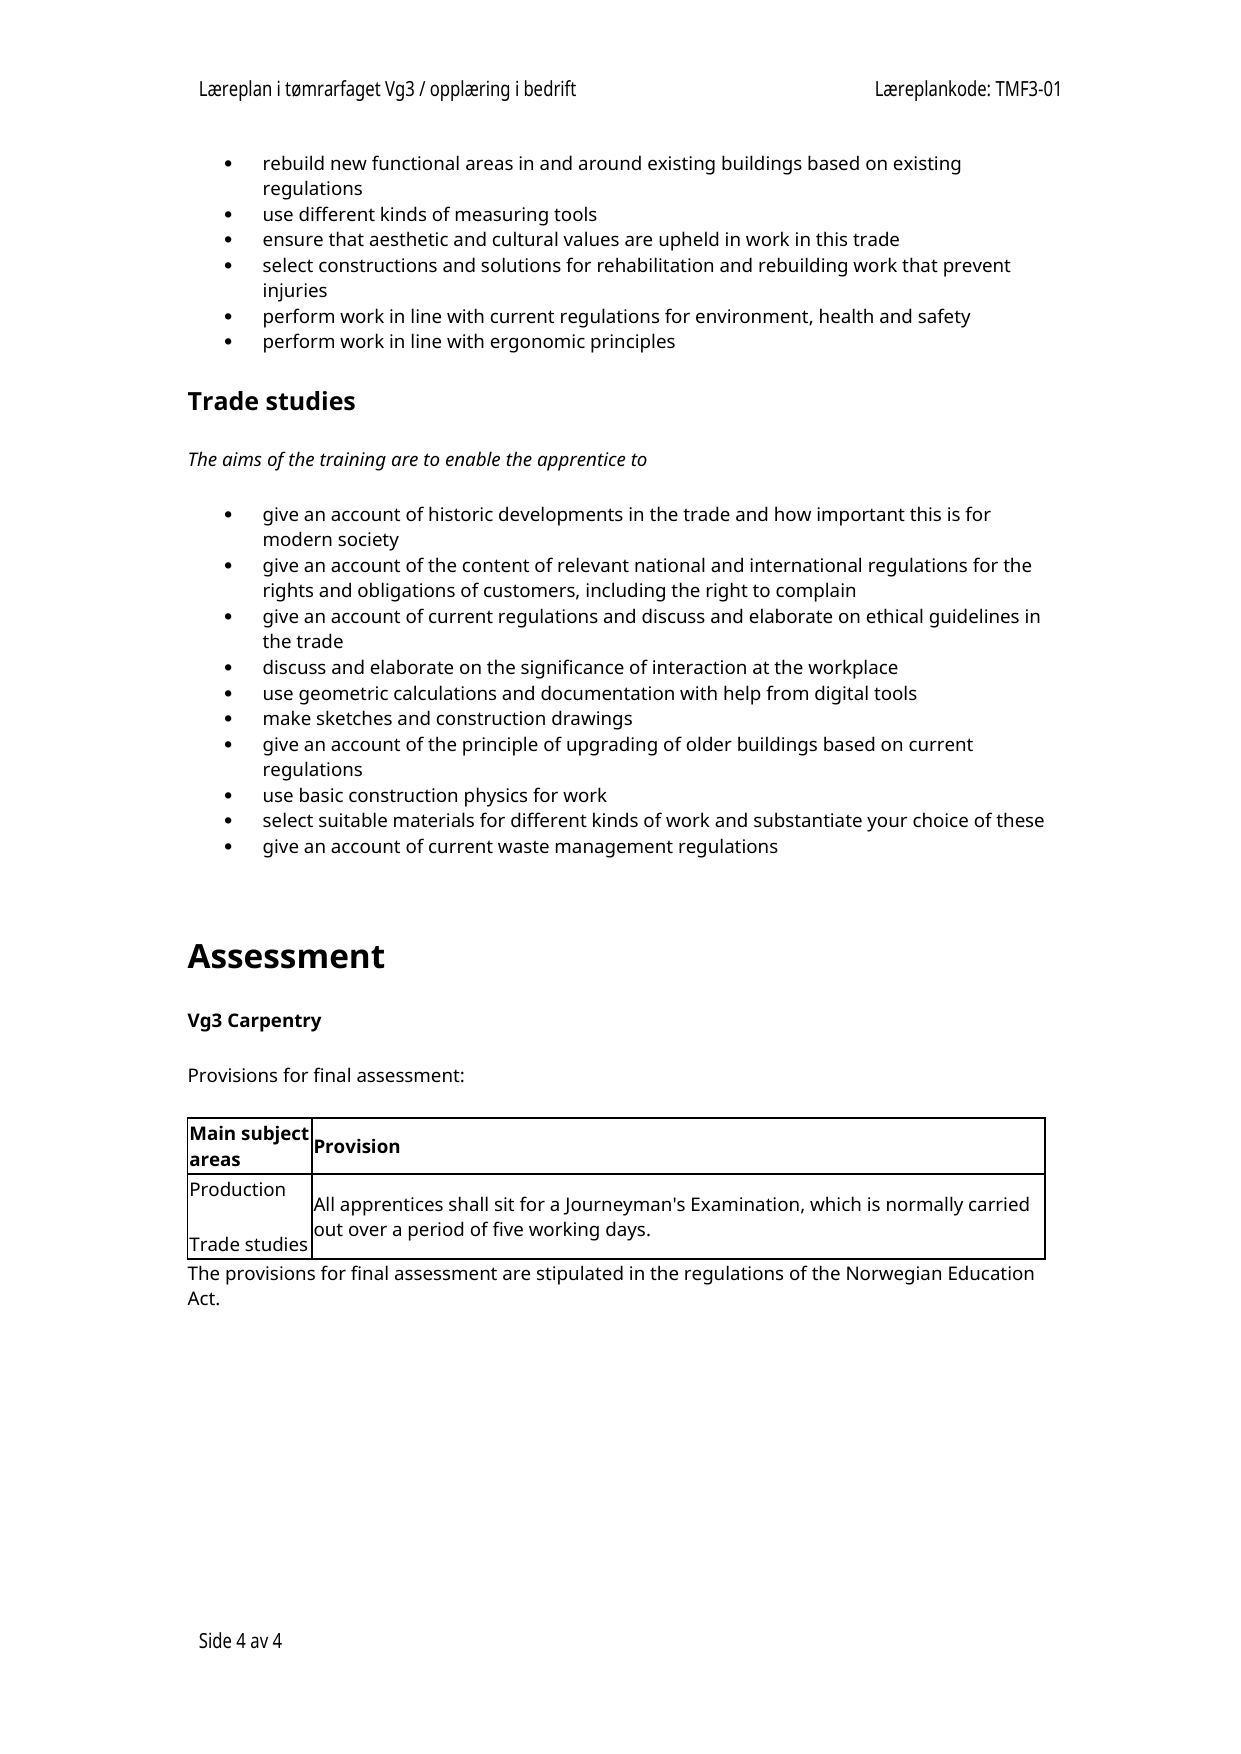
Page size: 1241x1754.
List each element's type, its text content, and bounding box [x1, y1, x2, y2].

subtitle Assessment [394, 888, 1053, 978]
text The aims of the training are to enable the apprentice to [655, 447, 1053, 472]
list use basic construction physics for work [225, 782, 263, 807]
list give an account of the content of relevant national and international regulations for the rights and obligations of customers, including the right to complain [857, 552, 1053, 603]
list give an account of the principle of upgrading of older buildings based on current regulations [363, 731, 1053, 782]
subtitle Trade studies [356, 383, 1053, 417]
list use basic construction physics for work [607, 782, 1053, 807]
text Provisions for final assessment: [187, 1062, 1053, 1088]
list make sketches and construction drawings [225, 705, 263, 731]
list give an account of current regulations and discuss and elaborate on ethical guidelines in the trade [343, 603, 1053, 654]
table_header Provision [313, 1119, 1044, 1173]
list give an account of the principle of upgrading of older buildings based on current regulations [225, 731, 263, 782]
list select suitable materials for different kinds of work and substantiate your choice of these [225, 807, 1053, 833]
list give an account of historic developments in the trade and how important this is for modern society [399, 501, 1053, 552]
table_cell All apprentices shall sit for a Journeyman's Examination, which is normally carried out over a period of five working days. [313, 1175, 1044, 1258]
list select constructions and solutions for rehabilitation and rebuilding work that prevent injuries [327, 252, 1053, 303]
list rebuild new functional areas in and around existing buildings based on existing regulations [363, 150, 1053, 201]
text Vg3 Carpentry [322, 1008, 1053, 1033]
list make sketches and construction drawings [633, 705, 1053, 731]
list perform work in line with current regulations for environment, health and safety [971, 303, 1053, 329]
list use different kinds of measuring tools [225, 201, 263, 227]
list give an account of current waste management regulations [778, 833, 1053, 858]
list perform work in line with ergonomic principles [676, 329, 1053, 354]
list ensure that aesthetic and cultural values are upheld in work in this trade [900, 227, 1053, 252]
list use different kinds of measuring tools [597, 201, 1053, 227]
list use geometric calculations and documentation with help from digital tools [917, 680, 1053, 705]
list discuss and elaborate on the significance of interaction at the workplace [899, 654, 1053, 680]
list perform work in line with ergonomic principles [225, 329, 263, 354]
list select constructions and solutions for rehabilitation and rebuilding work that prevent injuries [225, 252, 263, 303]
list rebuild new functional areas in and around existing buildings based on existing regulations [225, 150, 263, 201]
text The provisions for final assessment are stipulated in the regulations of the Norwegian Education Act. [220, 1260, 1053, 1311]
